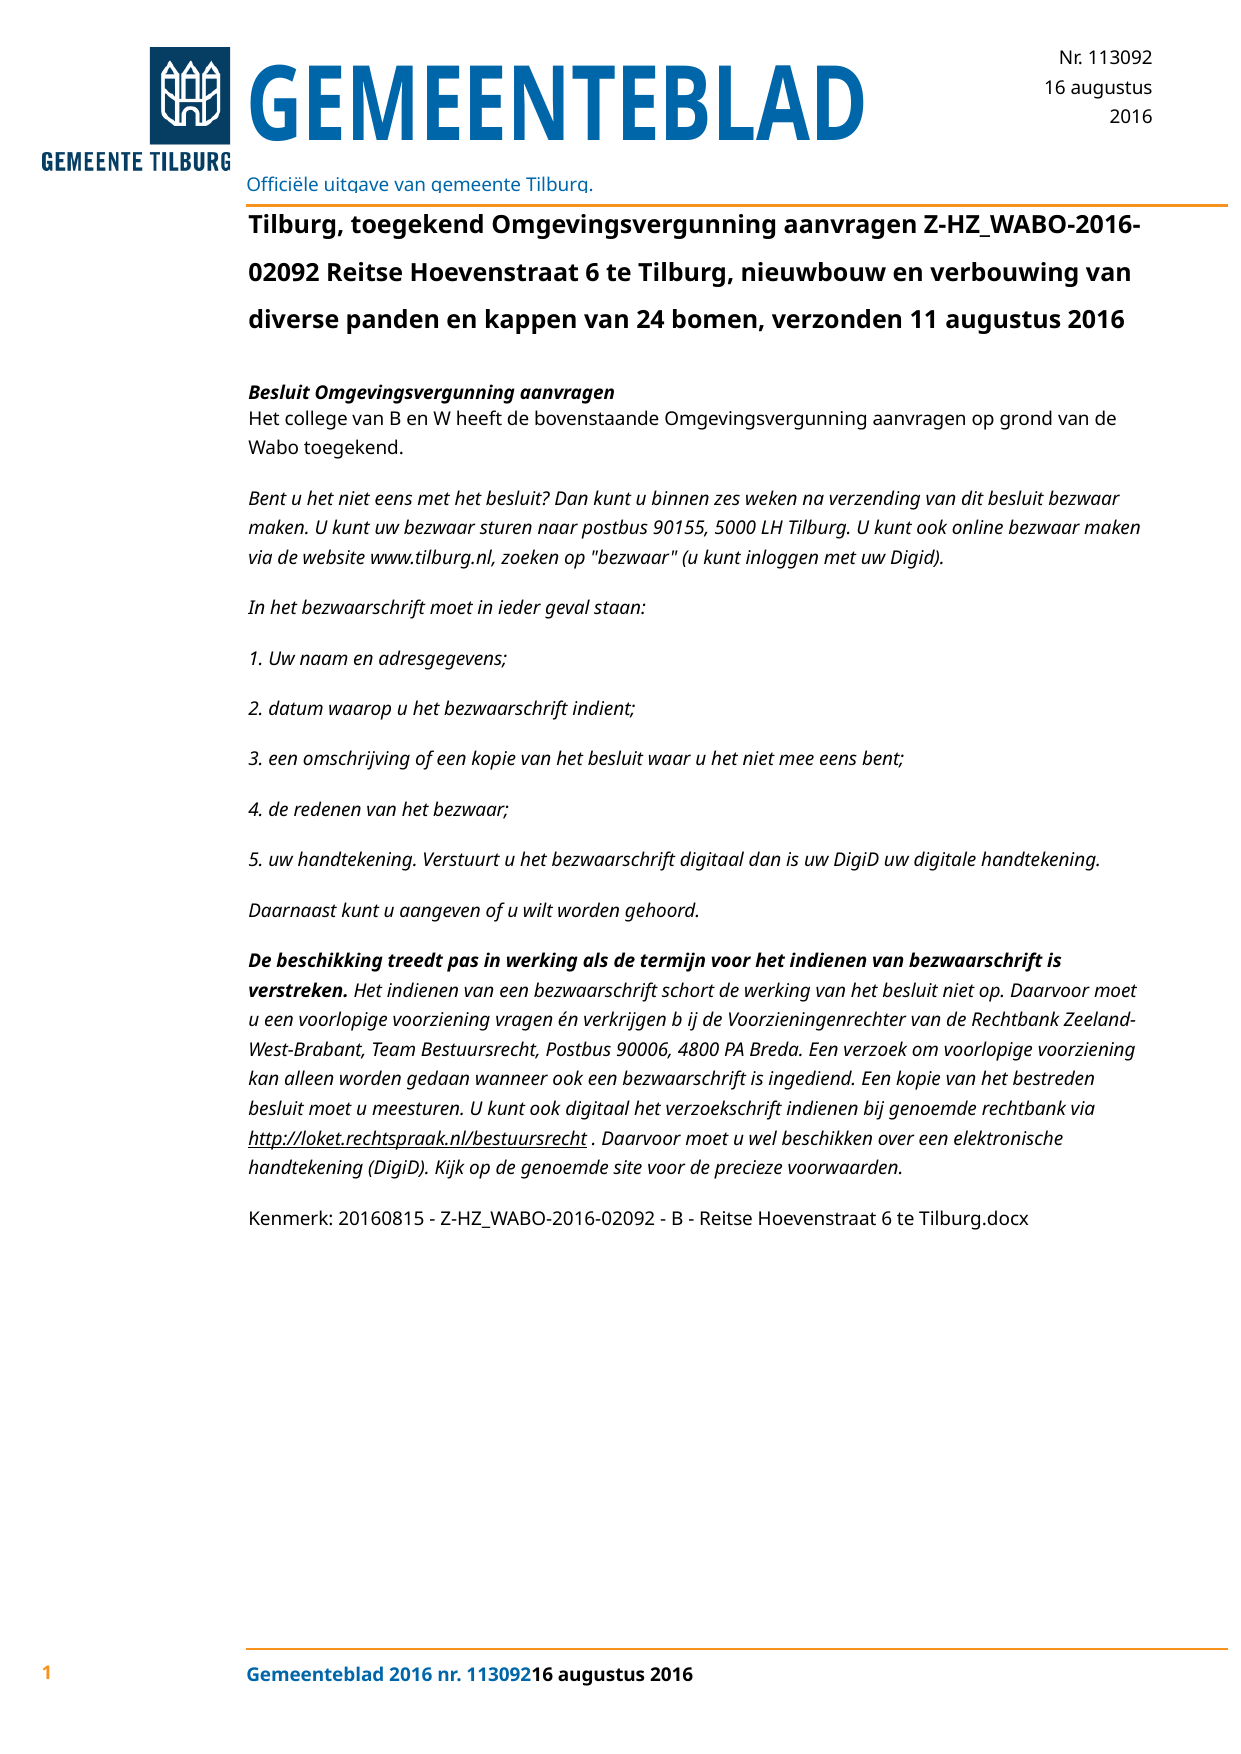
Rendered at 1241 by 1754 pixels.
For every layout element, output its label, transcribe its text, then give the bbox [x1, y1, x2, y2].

text Bent u het niet eens met het besluit? Dan kunt u binnen zes weken na verzending van dit besluit bezwaar maken. U kunt uw bezwaar sturen naar postbus 90155, 5000 LH Tilburg. U kunt ook online bezwaar maken via de website www.tilburg.nl, zoeken op "bezwaar" (u kunt inloggen met uw Digid). [248, 485, 1152, 570]
text 1. Uw naam en adresgegevens; [248, 645, 1152, 671]
text 4. de redenen van het bezwaar; [248, 796, 1152, 822]
text Tilburg, toegekend Omgevingsvergunning aanvragen Z-HZ_WABO-2016-02092 Reitse Hoevenstraat 6 te Tilburg, nieuwbouw en verbouwing van diverse panden en kappen van 24 bomen, verzonden 11 augustus 2016 [248, 207, 1152, 336]
text De beschikking treedt pas in werking als de termijn voor het indienen van bezwaarschrift is verstreken. Het indienen van een bezwaarschrift schort de werking van het besluit niet op. Daarvoor moet u een voorlopige voorziening vragen én verkrijgen b ij de Voorzieningenrechter van de Rechtbank Zeeland-West-Brabant, Team Bestuursrecht, Postbus 90006, 4800 PA Breda. Een verzoek om voorlopige voorziening kan alleen worden gedaan wanneer ook een bezwaarschrift is ingediend. Een kopie van het bestreden besluit moet u meesturen. U kunt ook digitaal het verzoekschrift indienen bij genoemde rechtbank via http://loket.rechtspraak.nl/bestuursrecht . Daarvoor moet u wel beschikken over een elektronische handtekening (DigiD). Kijk op de genoemde site voor de precieze voorwaarden. [248, 947, 1152, 1180]
text 2. datum waarop u het bezwaarschrift indient; [248, 695, 1152, 721]
picture [41, 47, 231, 172]
text Kenmerk: 20160815 - Z-HZ_WABO-2016-02092 - B - Reitse Hoevenstraat 6 te Tilburg.docx [248, 1205, 1152, 1231]
text Besluit Omgevingsvergunning aanvragen [248, 379, 1152, 405]
text In het bezwaarschrift moet in ieder geval staan: [248, 594, 1152, 620]
text 5. uw handtekening. Verstuurt u het bezwaarschrift digitaal dan is uw DigiD uw digitale handtekening. [248, 846, 1152, 872]
text Daarnaast kunt u aangeven of u wilt worden gehoord. [248, 897, 1152, 923]
text Het college van B en W heeft de bovenstaande Omgevingsvergunning aanvragen op grond van de Wabo toegekend. [248, 405, 1152, 460]
text 3. een omschrijving of een kopie van het besluit waar u het niet mee eens bent; [248, 746, 1152, 771]
